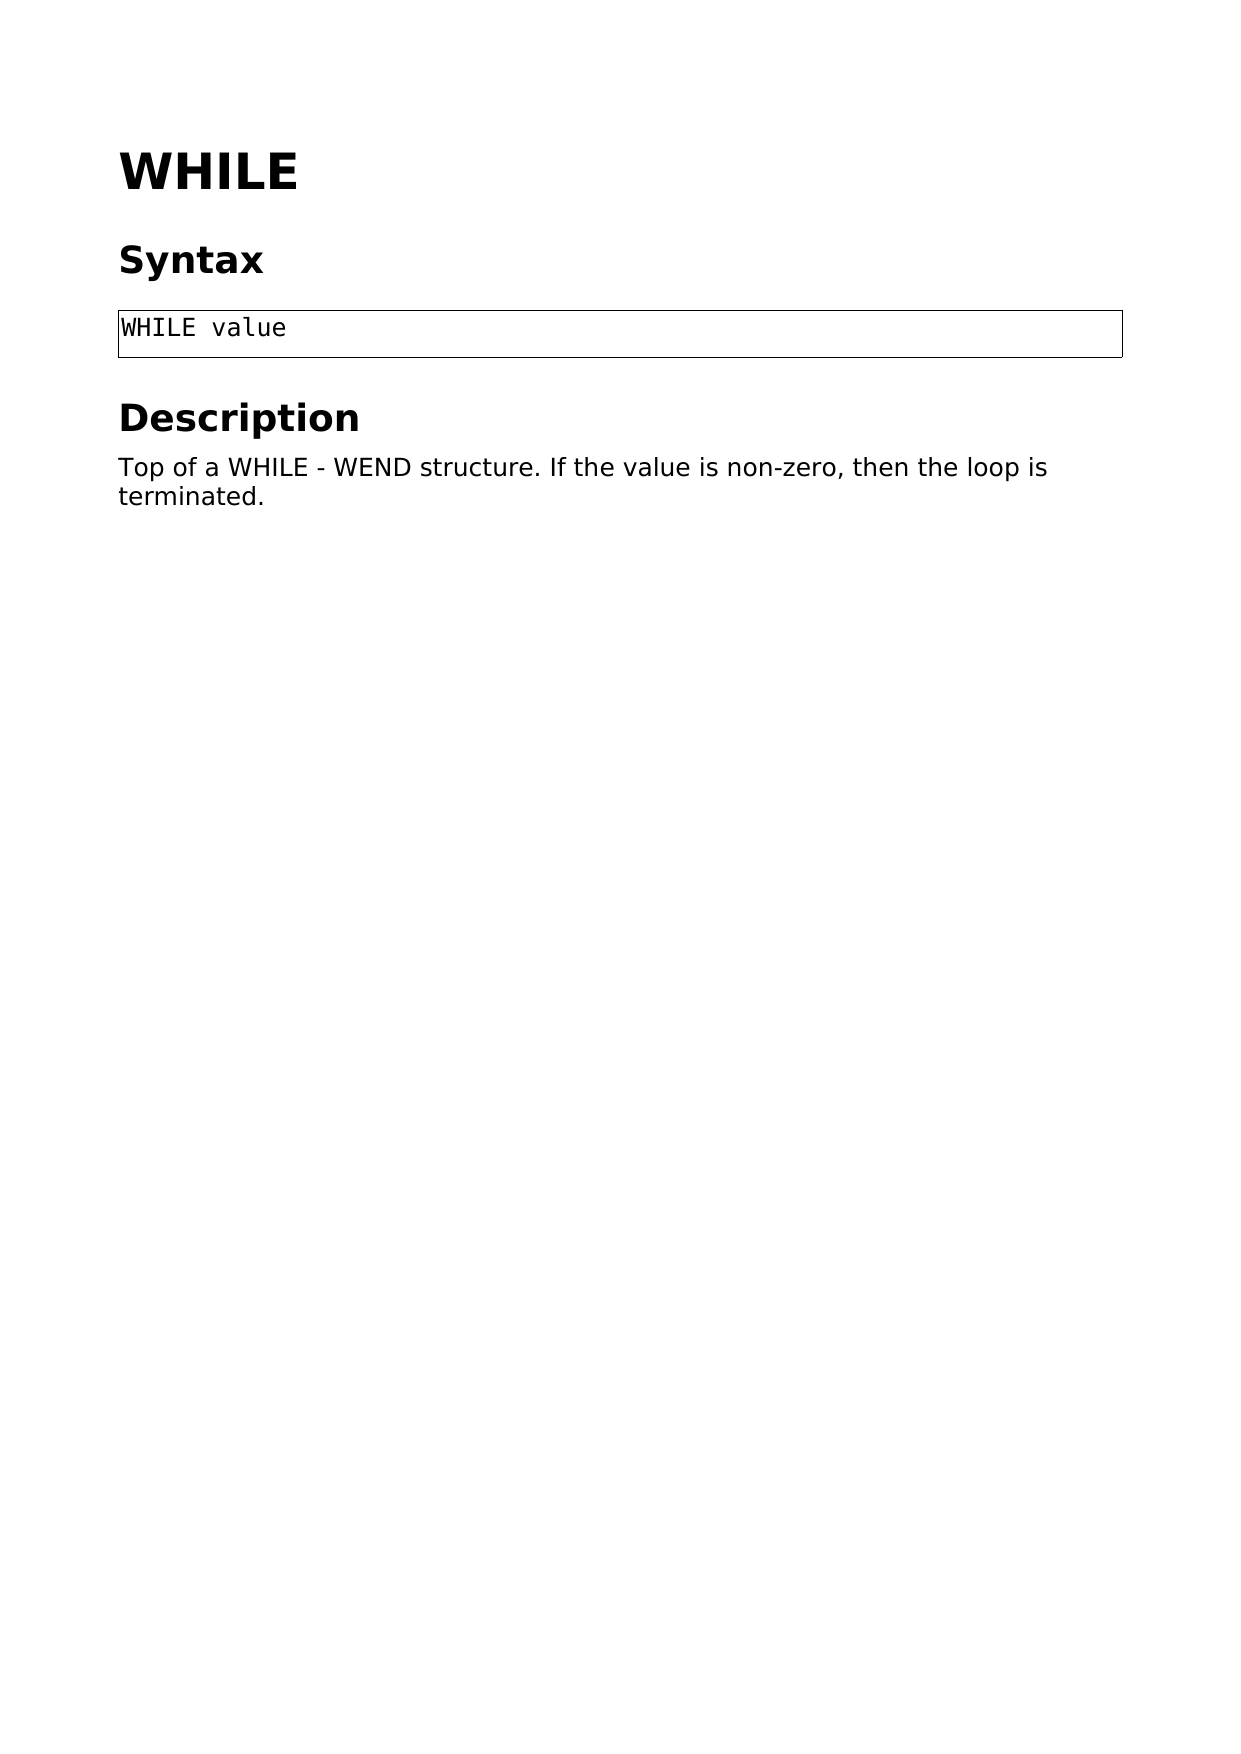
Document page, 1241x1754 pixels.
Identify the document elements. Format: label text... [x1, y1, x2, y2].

subtitle Syntax [118, 239, 1122, 282]
text Top of a WHILE - WEND structure. If the value is non-zero, then the loop is terminated. [118, 453, 1122, 511]
table_header WHILE value [119, 311, 1122, 357]
subtitle Description [118, 397, 1122, 440]
subtitle WHILE [118, 143, 1122, 201]
